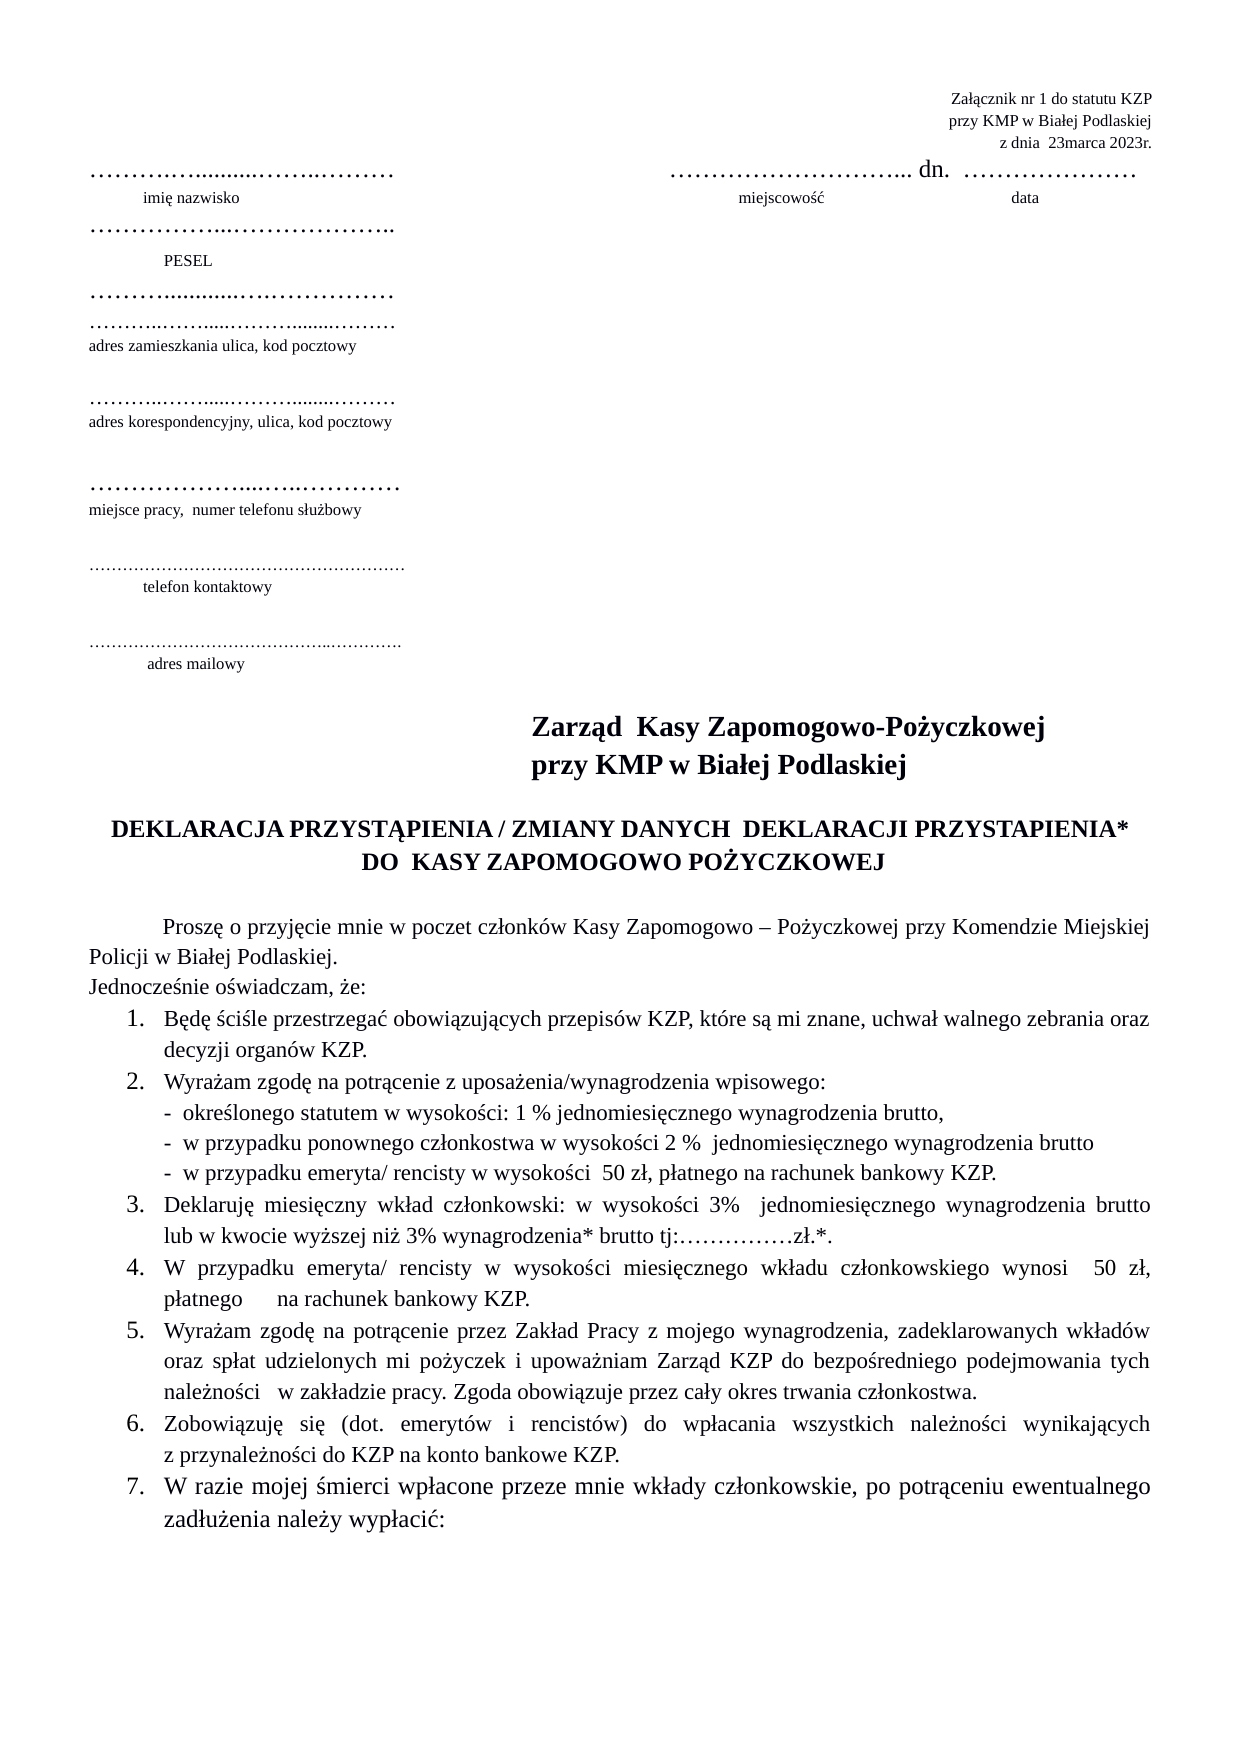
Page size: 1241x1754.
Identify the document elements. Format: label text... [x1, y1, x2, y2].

text ………............….…………… [89, 276, 1152, 304]
list Zobowiązuję się (dot. emerytów i rencistów) do wpłacania wszystkich należności wynikających z przynależności do KZP na konto bankowe KZP. [126, 1408, 1152, 1467]
text PESEL [89, 243, 1152, 271]
text adres mailowy [89, 654, 1152, 673]
text imię nazwisko miejscowość data [89, 188, 1152, 207]
text miejsce pracy, numer telefonu służbowy [89, 500, 1152, 519]
text z dnia 23marca 2023r. [89, 133, 1152, 152]
text Jednocześnie oświadczam, że: [89, 973, 1152, 999]
text DO KASY ZAPOMOGOWO POŻYCZKOWEJ [59, 847, 1181, 875]
list Wyrażam zgodę na potrącenie z uposażenia/wynagrodzenia wpisowego: - określonego statutem w wysokości: 1 % jednomiesięcznego wynagrodzenia brutto, [126, 1066, 1152, 1125]
list W przypadku emeryta/ rencisty w wysokości miesięcznego wkładu członkowskiego wynosi 50 zł, płatnego na rachunek bankowy KZP. [126, 1252, 1152, 1311]
text Zarząd Kasy Zapomogowo-Pożyczkowej [531, 709, 1152, 742]
text ……….…..........……..……… ………………………... dn. ………………… [89, 154, 1152, 183]
text ……………...……………….. [89, 209, 1152, 238]
text ……………………………………..…………. [89, 632, 1152, 651]
list W razie mojej śmierci wpłacone przeze mnie wkłady członkowskie, po potrąceniu ewentualnego zadłużenia należy wypłacić: [126, 1471, 1152, 1533]
text przy KMP w Białej Podlaskiej [89, 111, 1152, 130]
text - w przypadku ponownego członkostwa w wysokości 2 % jednomiesięcznego wynagrodzenia brutto [164, 1129, 1152, 1155]
list Deklaruję miesięczny wkład członkowski: w wysokości 3% jednomiesięcznego wynagrodzenia brutto lub w kwocie wyższej niż 3% wynagrodzenia* brutto tj:……………zł.*. [126, 1189, 1152, 1248]
text ………..…….....………........……… adres zamieszkania ulica, kod pocztowy [89, 309, 1152, 355]
text DEKLARACJA PRZYSTĄPIENIA / ZMIANY DANYCH DEKLARACJI PRZYSTAPIENIA* [89, 814, 1152, 842]
list Wyrażam zgodę na potrącenie przez Zakład Pracy z mojego wynagrodzenia, zadeklarowanych wkładów oraz spłat udzielonych mi pożyczek i upoważniam Zarząd KZP do bezpośredniego podejmowania tych należności w zakładzie pracy. Zgoda obowiązuje przez cały okres trwania członkostwa. [126, 1315, 1152, 1404]
text - w przypadku emeryta/ rencisty w wysokości 50 zł, płatnego na rachunek bankowy KZP. [164, 1159, 1152, 1186]
text ………………………………………………… [89, 555, 1152, 574]
text Załącznik nr 1 do statutu KZP [89, 89, 1152, 108]
text przy KMP w Białej Podlaskiej [531, 747, 1152, 781]
text Proszę o przyjęcie mnie w poczet członków Kasy Zapomogowo – Pożyczkowej przy Komendzie Miejskiej Policji w Białej Podlaskiej. [89, 913, 1152, 969]
text ………………....…..………… [89, 467, 1152, 496]
text ………..…….....………........……… adres korespondencyjny, ulica, kod pocztowy [89, 385, 1152, 431]
text telefon kontaktowy [89, 577, 1152, 596]
list Będę ściśle przestrzegać obowiązujących przepisów KZP, które są mi znane, uchwał walnego zebrania oraz decyzji organów KZP. [126, 1003, 1152, 1062]
